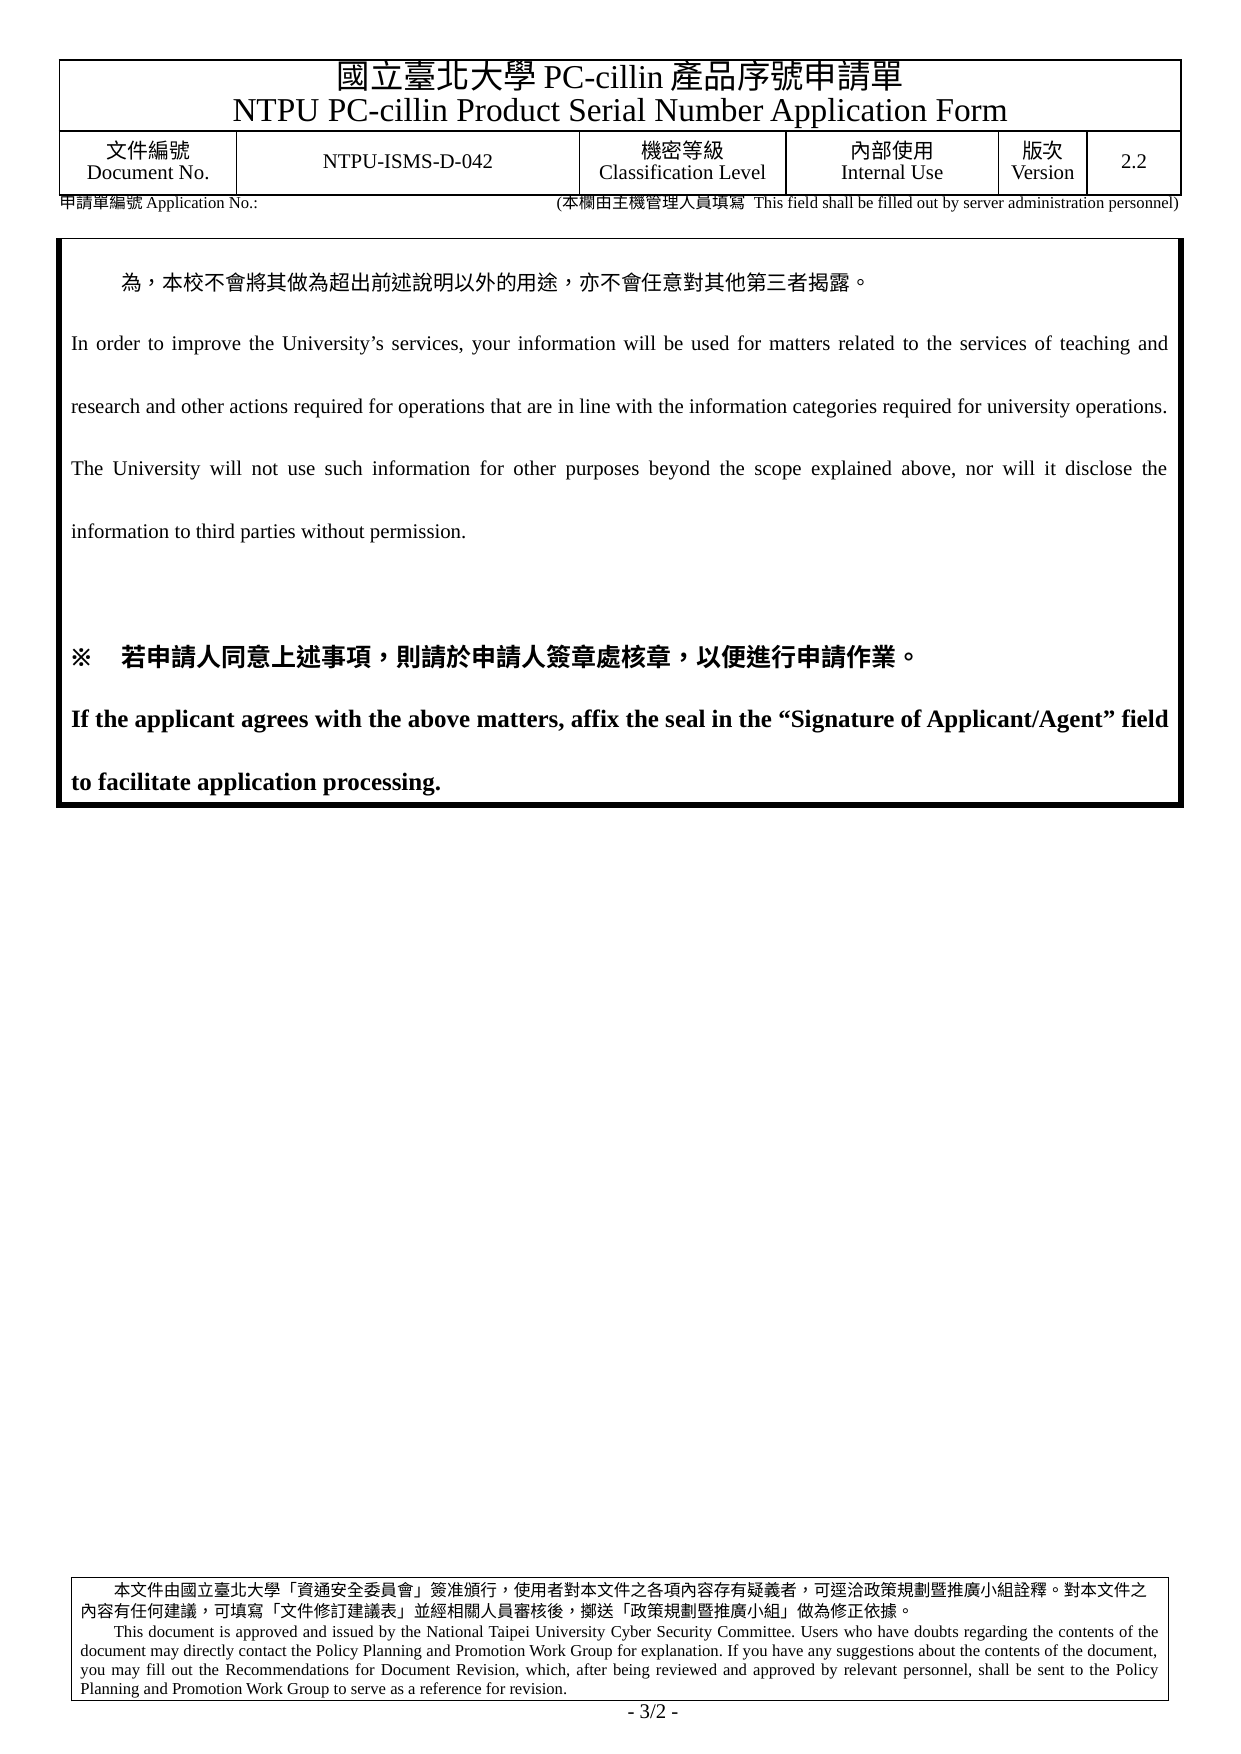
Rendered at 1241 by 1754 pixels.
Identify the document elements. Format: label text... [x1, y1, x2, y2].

table_cell 申請人注意事項 Important Notices for the Applicant 帳號（申請人資格為現職之教職員生）請填寫學校所提供之個人電子郵件信箱（請勿填寫公務帳號）。 The username (current teaching staff are eligible) shall be that of your email address provided by the University (do not provide your official account name). 本申請單填寫完成後，確認身份後，將產品序號寄送至個人電子郵件信箱。 The product serial number will be sent to your e-mail address after the request form is completed and your identity is verified. 因使用人次有限，請勿將產品序號於網路或是利用其他方式散播，原廠一經查證，會影響本校相關權益。 Due to the limitation to the number of users, please do not distribute the product serial number on the Internet or by any other means. Once such conduct is verified by the product supplier, relevant rights of the University will be affected. 產品序號使用年限以原廠授權為主（隨校園防毒軟體採購有所異動）。 The usage period of the product serial number is in principle based on the license issued by the supplier (subject to change due to purchases of anti-virus software on campus). 填寫完成後請親至本中心辦理；本中心目前不接受口頭、電話、傳真、或電子郵件等方式申辦電子帳號申請業務，敬請見諒。 Visit the Center to process the application after completing this form. Please understand that the Center currently does not accept electronic account applications via oral conversation, telephone, fax, or email. 申請單處理時間為三個工作天，申請完成後將立即電話通知。 The processing time for each application is 3 working days. Completed applications will be immediately confirmed via telephone. 申請人同意事項 Matters Agreed to by the Applicant 本人無條件同意謹遵國立臺北大學網路使用管理辦法使用本校網路資源。 I unconditionally agree to use NTPU Internet resources in compliance with the NTPU Regulations Governing Internet Usage. 本人若有違反上述或『台灣學術網路使用規範』禁止之事項，願受終止帳號之處分。 Should I become involved in any matters prohibited by the aforementioned regulations or the Taiwan Academic Network Usage Standards, I agree to receivedisciplinary action by account termination. 為提昇本校之服務，您的資料將用於本校教學研究相關服務及其他合於本校校務運作資料項目之業務需要所為之行為，本校不會將其做為超出前述說明以外的用途，亦不會任意對其他第三者揭露。 In order to improve the University’s services, your information will be used for matters related to the services of teaching and research and other actions required for operations that are in line with the information categories required for university operations. The University will not use such information for other purposes beyond the scope explained above, nor will it disclose the information to third parties without permission. 若申請人同意上述事項，則請於申請人簽章處核章，以便進行申請作業。 If the applicant agrees with the above matters, affix the seal in the “Signature of Applicant/Agent” field to facilitate application processing. [62, 239, 1178, 802]
